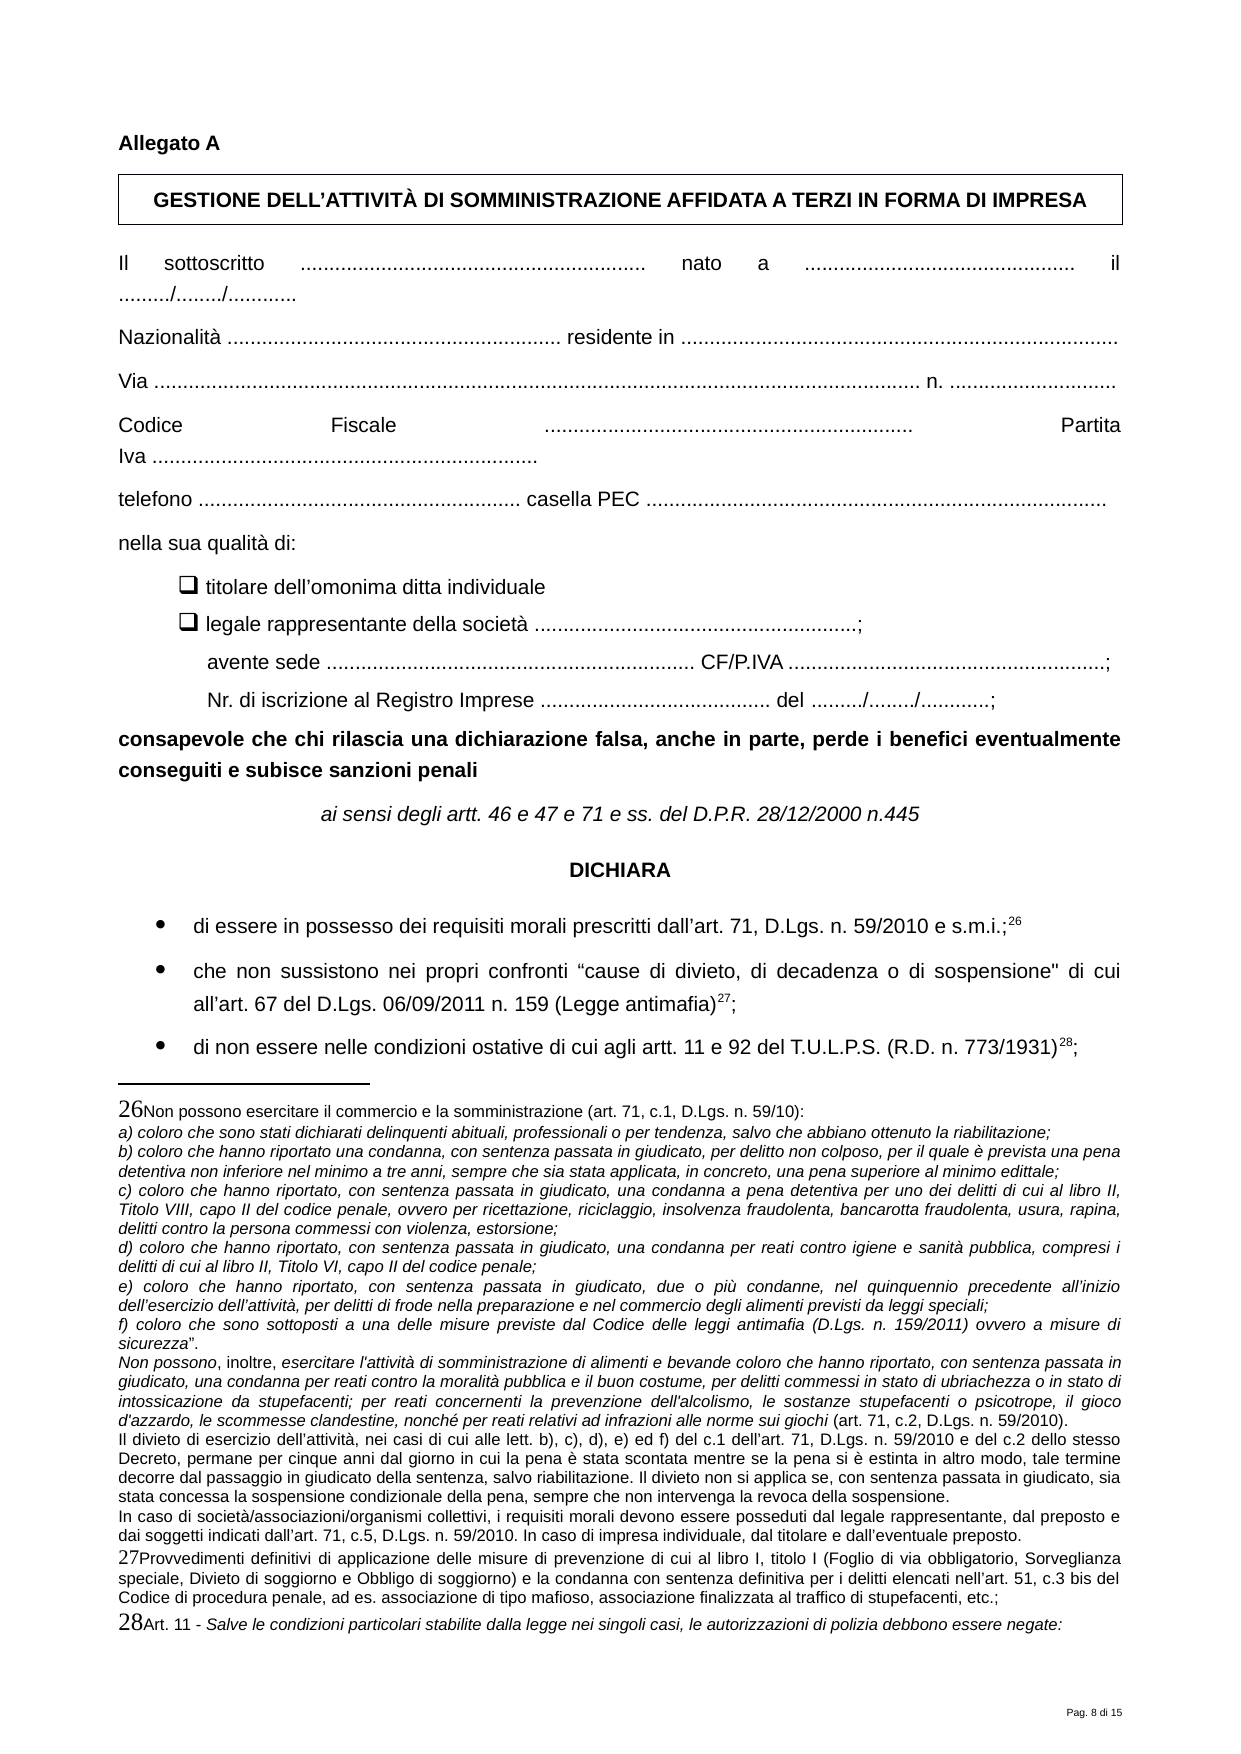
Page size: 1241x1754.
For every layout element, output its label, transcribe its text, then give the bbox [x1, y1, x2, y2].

list Provvedimenti definitivi di applicazione delle misure di prevenzione di cui al libro I, titolo I (Foglio di via obbligatorio, Sorveglianza speciale, Divieto di soggiorno e Obbligo di soggiorno) e la condanna con sentenza definitiva per i delitti elencati nell’art. 51, c.3 bis del Codice di procedura penale, ad es. associazione di tipo mafioso, associazione finalizzata al traffico di stupefacenti, etc.; [118, 1545, 1122, 1607]
list Non possono esercitare il commercio e la somministrazione (art. 71, c.1, D.Lgs. n. 59/10): [118, 1094, 1075, 1123]
text telefono ........................................................ casella PEC ................................................................................ [118, 487, 1122, 511]
list che non sussistono nei propri confronti “cause di divieto, di decadenza o di sospensione" di cui all’art. 67 del D.Lgs. 06/09/2011 n. 159 (Legge antimafia); [156, 959, 1122, 1015]
text ai sensi degli artt. 46 e 47 e 71 e ss. del D.P.R. 28/12/2000 n.445 [118, 802, 1122, 826]
list a) coloro che sono stati dichiarati delinquenti abituali, professionali o per tendenza, salvo che abbiano ottenuto la riabilitazione; [118, 1123, 1122, 1142]
list b) coloro che hanno riportato una condanna, con sentenza passata in giudicato, per delitto non colposo, per il quale è prevista una pena detentiva non inferiore nel minimo a tre anni, sempre che sia stata applicata, in concreto, una pena superiore al minimo edittale; [118, 1142, 1122, 1181]
list c) coloro che hanno riportato, con sentenza passata in giudicato, una condanna a pena detentiva per uno dei delitti di cui al libro II, Titolo VIII, capo II del codice penale, ovvero per ricettazione, riciclaggio, insolvenza fraudolenta, bancarotta fraudolenta, usura, rapina, delitti contro la persona commessi con violenza, estorsione; [118, 1181, 1122, 1238]
text Via ..................................................................................................................................... n. ............................. [118, 369, 1122, 393]
list In caso di società/associazioni/organismi collettivi, i requisiti morali devono essere posseduti dal legale rappresentante, dal preposto e dai soggetti indicati dall’art. 71, c.5, D.Lgs. n. 59/2010. In caso di impresa individuale, dal titolare e dall’eventuale preposto. [118, 1506, 1122, 1545]
text Codice Fiscale ................................................................ Partita Iva ................................................................... [118, 412, 1122, 467]
text  legale rappresentante della società ........................................................; [177, 612, 1122, 637]
list di essere in possesso dei requisiti morali prescritti dall’art. 71, D.Lgs. n. 59/2010 e s.m.i.; [156, 914, 1122, 939]
text Nr. di iscrizione al Registro Imprese ........................................ del ........./......../............; [207, 688, 1122, 712]
text Allegato A [118, 131, 1122, 154]
text  titolare dell’omonima ditta individuale [177, 574, 1122, 599]
table_header GESTIONE DELL’ATTIVITÀ DI SOMMINISTRAZIONE AFFIDATA A TERZI IN FORMA DI IMPRESA [119, 175, 1122, 224]
text Il sottoscritto ............................................................ nato a ............................................... il ........./......../............ [118, 250, 1122, 305]
text consapevole che chi rilascia una dichiarazione falsa, anche in parte, perde i benefici eventualmente conseguiti e subisce sanzioni penali [118, 727, 1122, 782]
text nella sua qualità di: [118, 531, 1122, 555]
list f) coloro che sono sottoposti a una delle misure previste dal Codice delle leggi antimafia (D.Lgs. n. 159/2011) ovvero a misure di sicurezza”. [118, 1315, 1122, 1353]
list d) coloro che hanno riportato, con sentenza passata in giudicato, una condanna per reati contro igiene e sanità pubblica, compresi i delitti di cui al libro II, Titolo VI, capo II del codice penale; [118, 1238, 1122, 1276]
text avente sede ................................................................ CF/P.IVA .......................................................; [207, 649, 1122, 673]
list e) coloro che hanno riportato, con sentenza passata in giudicato, due o più condanne, nel quinquennio precedente all’inizio dell’esercizio dell’attività, per delitti di frode nella preparazione e nel commercio degli alimenti previsti da leggi speciali; [118, 1276, 1122, 1315]
text Nazionalità .......................................................... residente in ............................................................................ [118, 325, 1122, 349]
list Art. 11 - Salve le condizioni particolari stabilite dalla legge nei singoli casi, le autorizzazioni di polizia debbono essere negate: [118, 1607, 1122, 1636]
list Non possono, inoltre, esercitare l'attività di somministrazione di alimenti e bevande coloro che hanno riportato, con sentenza passata in giudicato, una condanna per reati contro la moralità pubblica e il buon costume, per delitti commessi in stato di ubriachezza o in stato di intossicazione da stupefacenti; per reati concernenti la prevenzione dell'alcolismo, le sostanze stupefacenti o psicotrope, il gioco d'azzardo, le scommesse clandestine, nonché per reati relativi ad infrazioni alle norme sui giochi (art. 71, c.2, D.Lgs. n. 59/2010). [118, 1353, 1122, 1430]
list Il divieto di esercizio dell’attività, nei casi di cui alle lett. b), c), d), e) ed f) del c.1 dell’art. 71, D.Lgs. n. 59/2010 e del c.2 dello stesso Decreto, permane per cinque anni dal giorno in cui la pena è stata scontata mentre se la pena si è estinta in altro modo, tale termine decorre dal passaggio in giudicato della sentenza, salvo riabilitazione. Il divieto non si applica se, con sentenza passata in giudicato, sia stata concessa la sospensione condizionale della pena, sempre che non intervenga la revoca della sospensione. [118, 1430, 1122, 1506]
list di non essere nelle condizioni ostative di cui agli artt. 11 e 92 del T.U.L.P.S. (R.D. n. 773/1931); [156, 1035, 1122, 1060]
subtitle DICHIARA [118, 858, 1122, 882]
